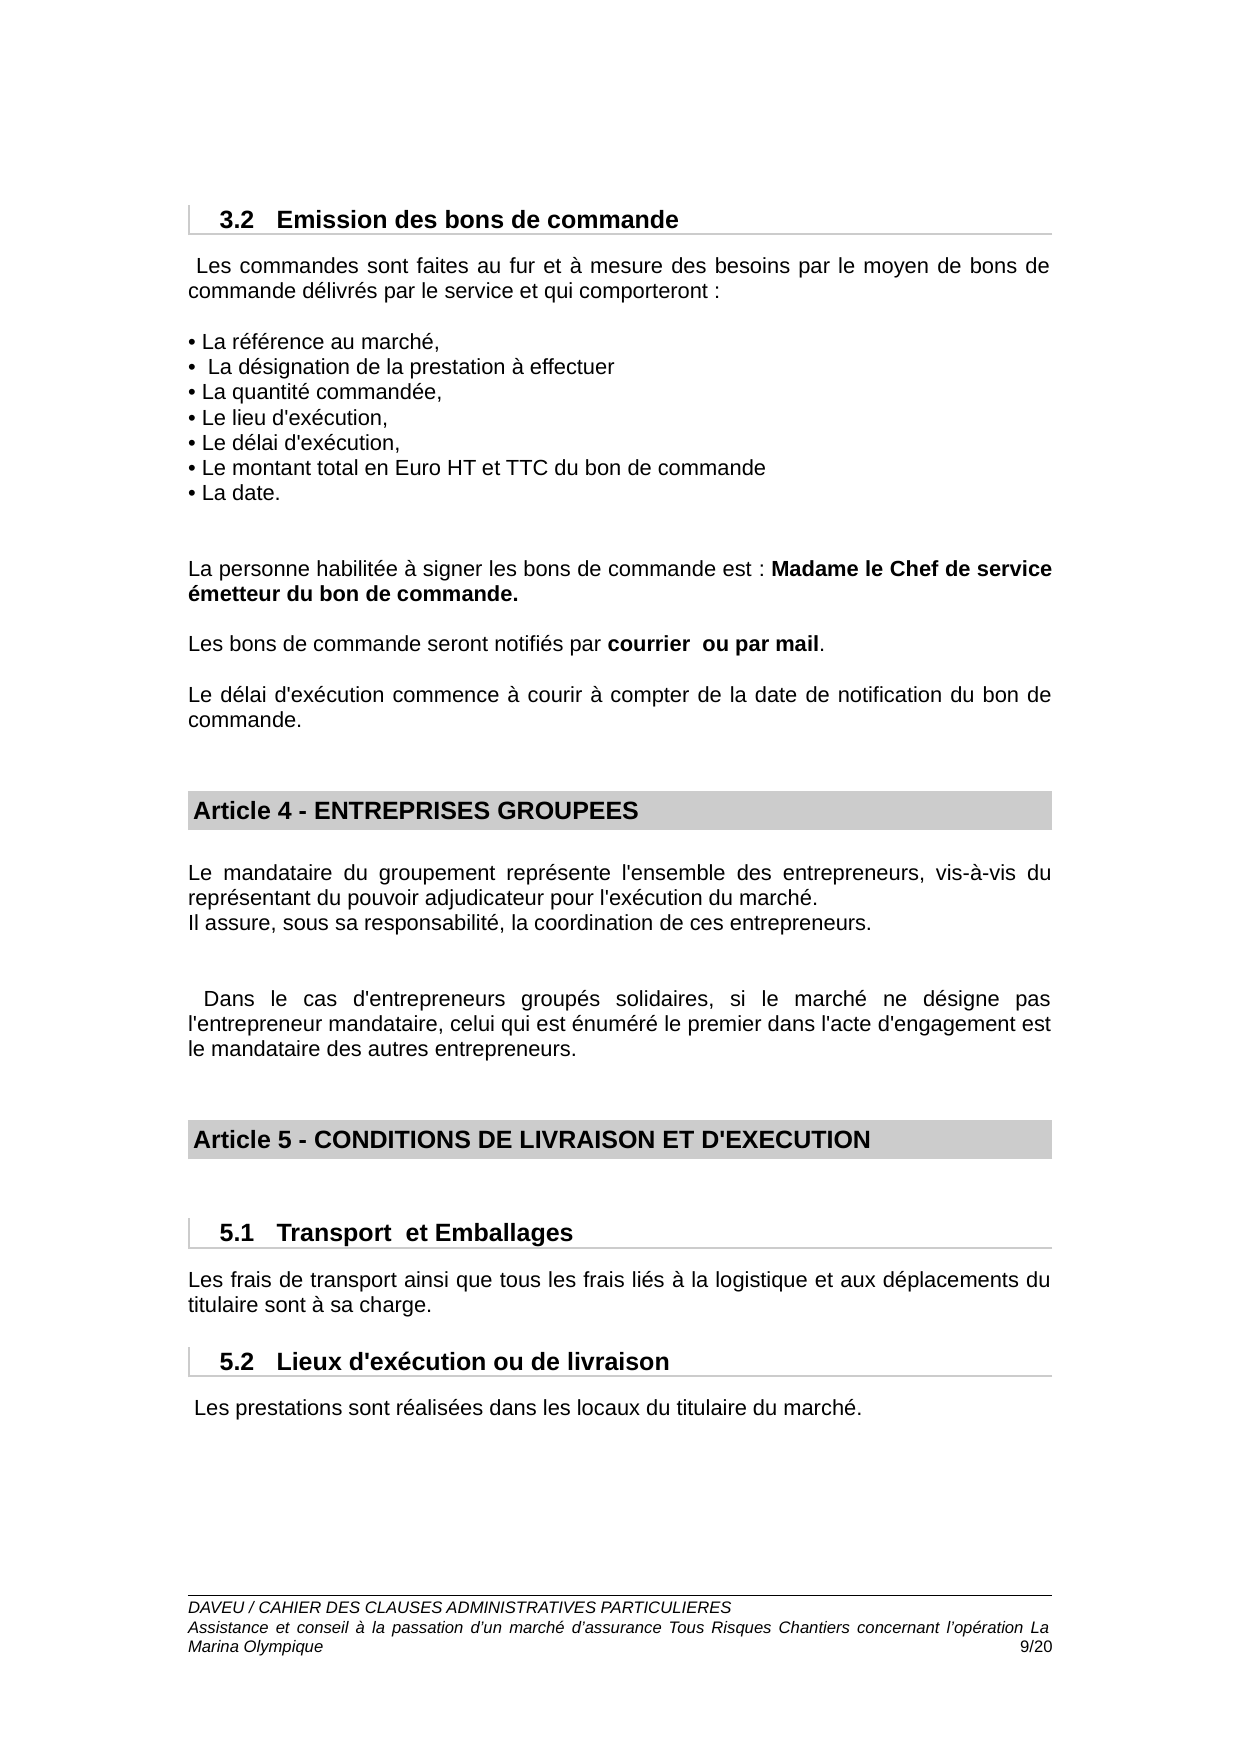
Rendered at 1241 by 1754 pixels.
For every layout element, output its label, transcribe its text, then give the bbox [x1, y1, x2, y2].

text Le mandataire du groupement représente l'ensemble des entrepreneurs, vis-à-vis du représentant du pouvoir adjudicateur pour l'exécution du marché. [188, 859, 1052, 910]
text Dans le cas d'entrepreneurs groupés solidaires, si le marché ne désigne pas l'entrepreneur mandataire, celui qui est énuméré le premier dans l'acte d'engagement est le mandataire des autres entrepreneurs. [188, 986, 1052, 1061]
text Les prestations sont réalisées dans les locaux du titulaire du marché. [188, 1395, 1052, 1420]
text Les commandes sont faites au fur et à mesure des besoins par le moyen de bons de commande délivrés par le service et qui comporteront : [188, 253, 1052, 303]
text • La référence au marché, [188, 329, 1052, 354]
text • Le montant total en Euro HT et TTC du bon de commande [188, 455, 1052, 480]
text La personne habilitée à signer les bons de commande est : Madame le Chef de service émetteur du bon de commande. [188, 556, 1052, 606]
text • La quantité commandée, [188, 379, 1052, 404]
text Le délai d'exécution commence à courir à compter de la date de notification du bon de commande. [188, 682, 1052, 732]
subtitle CONDITIONS DE LIVRAISON ET D'EXECUTION [190, 1123, 1050, 1157]
text • Le lieu d'exécution, [188, 404, 1052, 429]
text Les bons de commande seront notifiés par courrier ou par mail. [188, 631, 1052, 656]
text • La désignation de la prestation à effectuer [188, 354, 1052, 379]
text • Le délai d'exécution, [188, 429, 1052, 455]
subtitle ENTREPRISES GROUPEES [190, 793, 1050, 828]
subtitle Emission des bons de commande [188, 204, 1052, 233]
subtitle Transport et Emballages [190, 1218, 1052, 1247]
text • La date. [188, 480, 1052, 505]
text Les frais de transport ainsi que tous les frais liés à la logistique et aux déplacements du titulaire sont à sa charge. [188, 1267, 1052, 1317]
text Il assure, sous sa responsabilité, la coordination de ces entrepreneurs. [188, 910, 1052, 935]
subtitle Lieux d'exécution ou de livraison [190, 1347, 1052, 1375]
